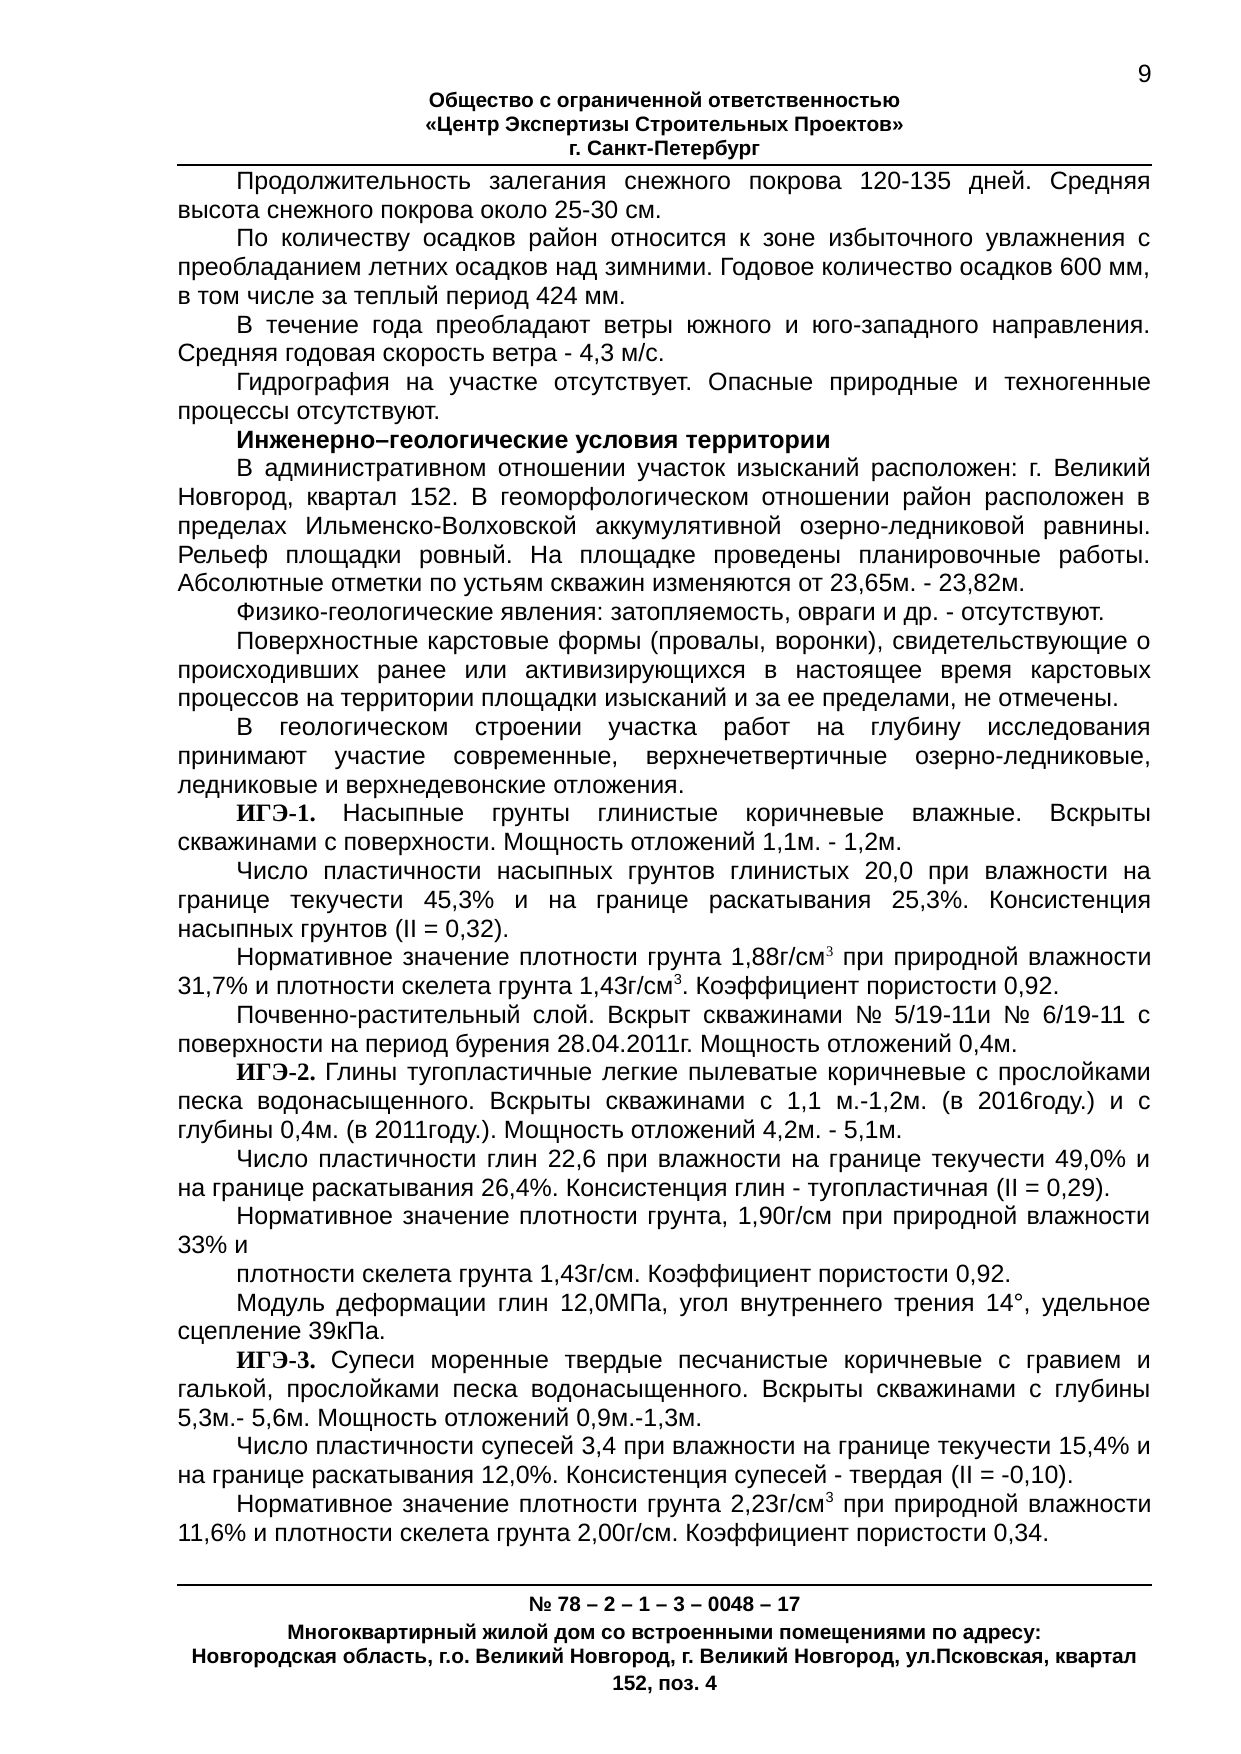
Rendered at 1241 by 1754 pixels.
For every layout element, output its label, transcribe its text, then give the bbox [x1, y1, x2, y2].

text ИГЭ-2. Глины тугопластичные легкие пылеватые коричневые с прослойками песка водонасыщенного. Вскрыты скважинами с 1,1 м.-1,2м. (в 2016году.) и с глубины 0,4м. (в 2011году.). Мощность отложений 4,2м. - 5,1м. [177, 1057, 1152, 1144]
text Почвенно-растительный слой. Вскрыт скважинами № 5/19-11и № 6/19-11 с поверхности на период бурения 28.04.2011г. Мощность отложений 0,4м. [177, 1000, 1152, 1057]
text Число пластичности глин 22,6 при влажности на границе текучести 49,0% и на границе раскатывания 26,4%. Консистенция глин - тугопластичная (II = 0,29). [177, 1144, 1152, 1201]
text Поверхностные карстовые формы (провалы, воронки), свидетельствующие о происходивших ранее или активизирующихся в настоящее время карстовых процессов на территории площадки изысканий и за ее пределами, не отмечены. [177, 626, 1152, 712]
text Инженерно–геологические условия территории [177, 425, 1152, 453]
text плотности скелета грунта 1,43г/см. Коэффициент пористости 0,92. [177, 1259, 1152, 1287]
text Нормативное значение плотности грунта, 1,90г/см при природной влажности 33% и [177, 1201, 1152, 1259]
text Нормативное значение плотности грунта 1,88г/см3 при природной влажности 31,7% и плотности скелета грунта 1,43г/см3. Коэффициент пористости 0,92. [177, 942, 1152, 1000]
text Модуль деформации глин 12,0МПа, угол внутреннего трения 14°, удельное сцепление 39кПа. [177, 1287, 1152, 1345]
text По количеству осадков район относится к зоне избыточного увлажнения с преобладанием летних осадков над зимними. Годовое количество осадков 600 мм, в том числе за теплый период 424 мм. [177, 223, 1152, 310]
text Число пластичности супесей 3,4 при влажности на границе текучести 15,4% и на границе раскатывания 12,0%. Консистенция супесей - твердая (II = -0,10). [177, 1431, 1152, 1489]
text Физико-геологические явления: затопляемость, овраги и др. - отсутствуют. [177, 597, 1152, 626]
text Нормативное значение плотности грунта 2,23г/см3 при природной влажности 11,6% и плотности скелета грунта 2,00г/см. Коэффициент пористости 0,34. [177, 1489, 1152, 1546]
text В административном отношении участок изысканий расположен: г. Великий Новгород, квартал 152. В геоморфологическом отношении район расположен в пределах Ильменско-Волховской аккумулятивной озерно-ледниковой равнины. Рельеф площадки ровный. На площадке проведены планировочные работы. Абсолютные отметки по устьям скважин изменяются от 23,65м. - 23,82м. [177, 453, 1152, 597]
text ИГЭ-1. Насыпные грунты глинистые коричневые влажные. Вскрыты скважинами с поверхности. Мощность отложений 1,1м. - 1,2м. [177, 798, 1152, 856]
text В течение года преобладают ветры южного и юго-западного направления. Средняя годовая скорость ветра - 4,3 м/с. [177, 310, 1152, 367]
text Гидрография на участке отсутствует. Опасные природные и техногенные процессы отсутствуют. [177, 367, 1152, 425]
text В геологическом строении участка работ на глубину исследования принимают участие современные, верхнечетвертичные озерно-ледниковые, ледниковые и верхнедевонские отложения. [177, 712, 1152, 798]
text Число пластичности насыпных грунтов глинистых 20,0 при влажности на границе текучести 45,3% и на границе раскатывания 25,3%. Консистенция насыпных грунтов (II = 0,32). [177, 856, 1152, 942]
text Продолжительность залегания снежного покрова 120-135 дней. Средняя высота снежного покрова около 25-30 см. [177, 166, 1152, 223]
text ИГЭ-3. Супеси моренные твердые песчанистые коричневые с гравием и галькой, прослойками песка водонасыщенного. Вскрыты скважинами с глубины 5,3м.- 5,6м. Мощность отложений 0,9м.-1,3м. [177, 1345, 1152, 1431]
